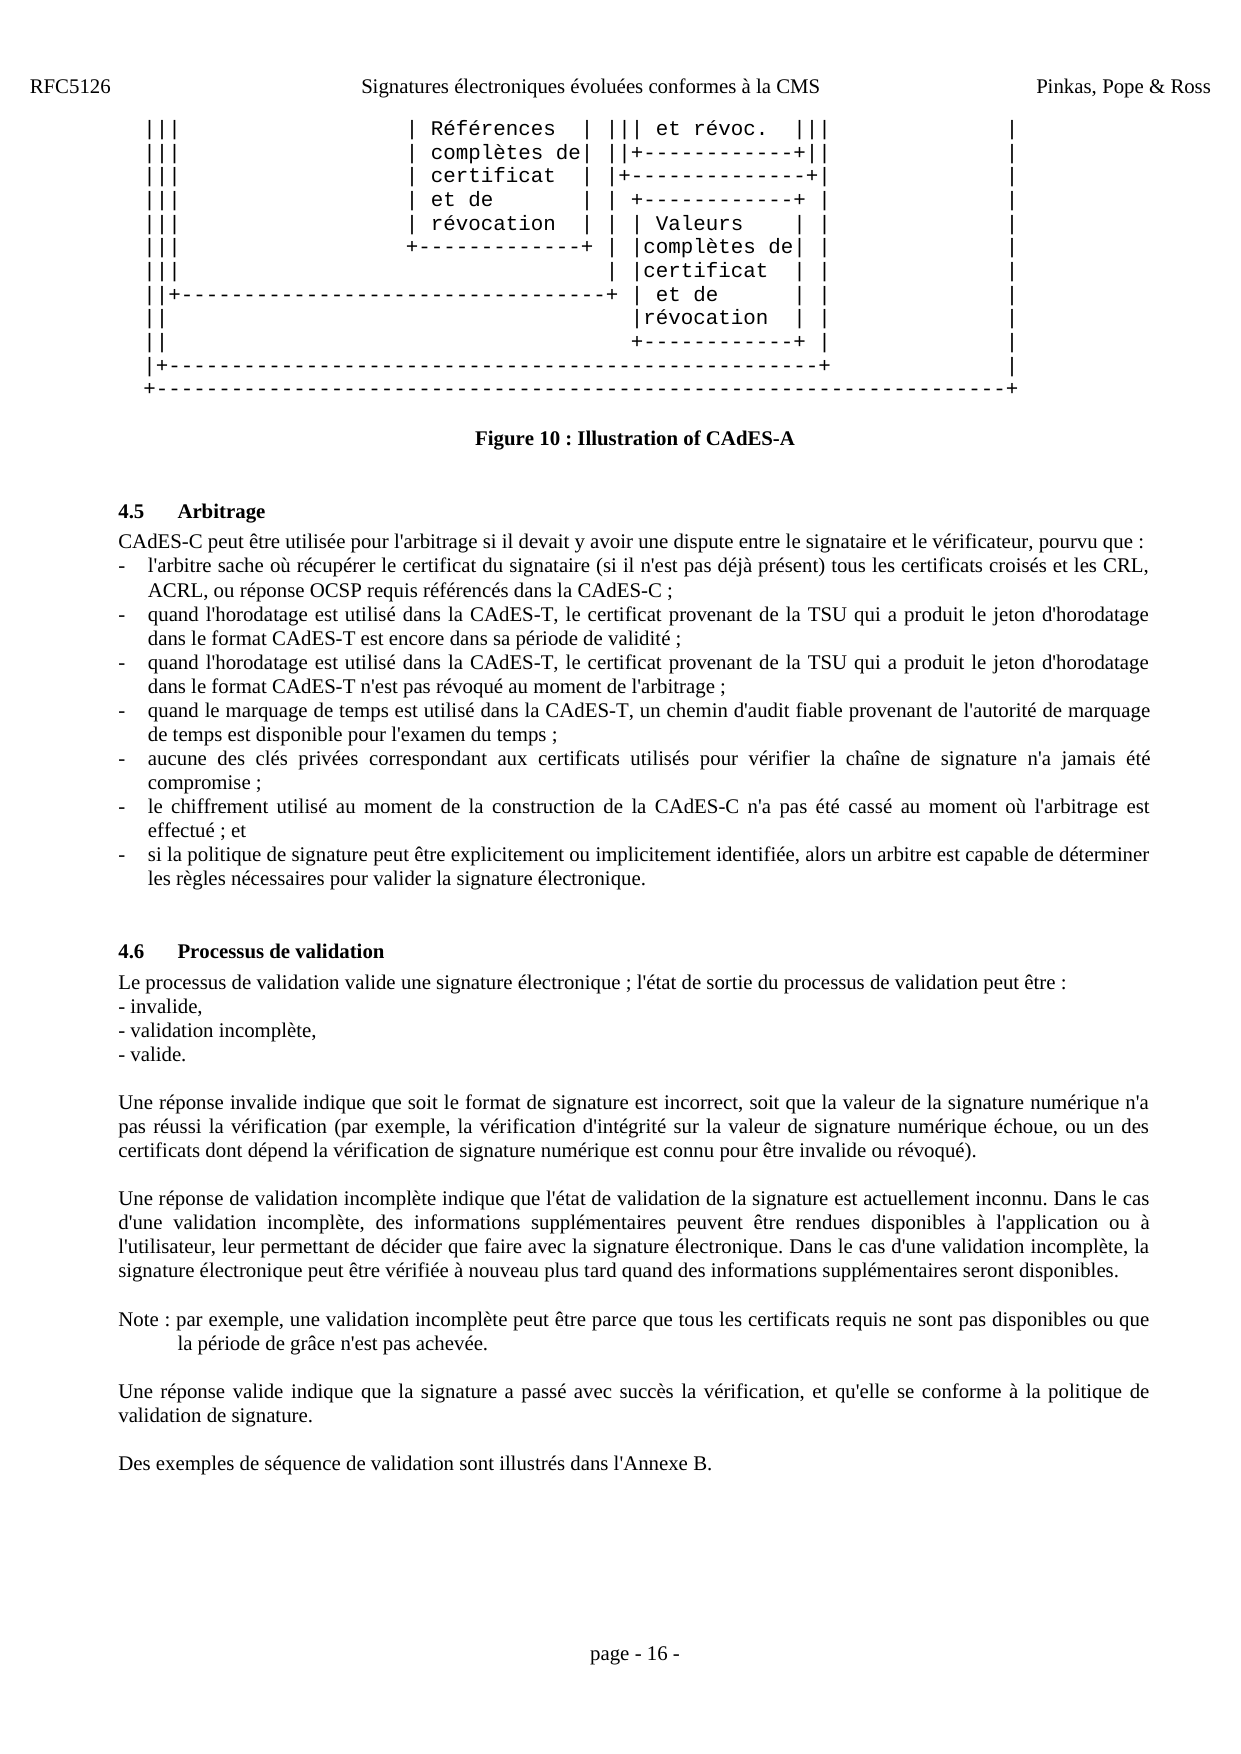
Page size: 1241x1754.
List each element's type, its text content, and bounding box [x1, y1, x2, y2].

text Une réponse de validation incomplète indique que l'état de validation de la signature est actuellement inconnu. Dans le cas d'une validation incomplète, des informations supplémentaires peuvent être rendues disponibles à l'application ou à l'utilisateur, leur permettant de décider que faire avec la signature électronique. Dans le cas d'une validation incomplète, la signature électronique peut être vérifiée à nouveau plus tard quand des informations supplémentaires seront disponibles. [118, 1186, 1152, 1282]
text - le chiffrement utilisé au moment de la construction de la CAdES-C n'a pas été cassé au moment où l'arbitrage est effectué ; et [118, 794, 1152, 842]
text - aucune des clés privées correspondant aux certificats utilisés pour vérifier la chaîne de signature n'a jamais été compromise ; [118, 746, 1152, 794]
text - quand l'horodatage est utilisé dans la CAdES-T, le certificat provenant de la TSU qui a produit le jeton d'horodatage dans le format CAdES-T est encore dans sa période de validité ; [118, 602, 1152, 650]
text +--------------------------------------------------------------------+ [118, 378, 1152, 402]
text - invalide, [118, 994, 1152, 1018]
text ||| | révocation | | | Valeurs | | | [118, 213, 1152, 236]
subtitle 4.6 Processus de validation [118, 939, 1152, 963]
text Une réponse invalide indique que soit le format de signature est incorrect, soit que la valeur de la signature numérique n'a pas réussi la vérification (par exemple, la vérification d'intégrité sur la valeur de signature numérique échoue, ou un des certificats dont dépend la vérification de signature numérique est connu pour être invalide ou révoqué). [118, 1090, 1152, 1162]
text CAdES-C peut être utilisée pour l'arbitrage si il devait y avoir une dispute entre le signataire et le vérificateur, pourvu que : [118, 529, 1152, 553]
text ||| | certificat | |+--------------+| | [118, 165, 1152, 189]
text Note : par exemple, une validation incomplète peut être parce que tous les certificats requis ne sont pas disponibles ou que la période de grâce n'est pas achevée. [118, 1307, 1152, 1355]
text |+----------------------------------------------------+ | [118, 354, 1152, 378]
text - l'arbitre sache où récupérer le certificat du signataire (si il n'est pas déjà présent) tous les certificats croisés et les CRL, ACRL, ou réponse OCSP requis référencés dans la CAdES-C ; [118, 553, 1152, 602]
text - si la politique de signature peut être explicitement ou implicitement identifiée, alors un arbitre est capable de déterminer les règles nécessaires pour valider la signature électronique. [118, 842, 1152, 890]
subtitle 4.5 Arbitrage [118, 499, 1152, 523]
subtitle Figure 10 : Illustration of CAdES-A [118, 426, 1152, 450]
text - valide. [118, 1042, 1152, 1066]
text - quand le marquage de temps est utilisé dans la CAdES-T, un chemin d'audit fiable provenant de l'autorité de marquage de temps est disponible pour l'examen du temps ; [118, 698, 1152, 746]
text ||| +-------------+ | |complètes de| | | [118, 236, 1152, 260]
text Le processus de validation valide une signature électronique ; l'état de sortie du processus de validation peut être : [118, 970, 1152, 994]
text ||| | et de | | +------------+ | | [118, 189, 1152, 213]
text ||| | |certificat | | | [118, 260, 1152, 284]
text || |révocation | | | [118, 307, 1152, 331]
text ||+----------------------------------+ | et de | | | [118, 284, 1152, 307]
text ||| | Références | ||| et révoc. ||| | [118, 118, 1152, 142]
text - validation incomplète, [118, 1018, 1152, 1042]
text Des exemples de séquence de validation sont illustrés dans l'Annexe B. [118, 1451, 1152, 1475]
text Une réponse valide indique que la signature a passé avec succès la vérification, et qu'elle se conforme à la politique de validation de signature. [118, 1379, 1152, 1427]
text - quand l'horodatage est utilisé dans la CAdES-T, le certificat provenant de la TSU qui a produit le jeton d'horodatage dans le format CAdES-T n'est pas révoqué au moment de l'arbitrage ; [118, 650, 1152, 698]
text ||| | complètes de| ||+------------+|| | [118, 142, 1152, 165]
text || +------------+ | | [118, 331, 1152, 354]
